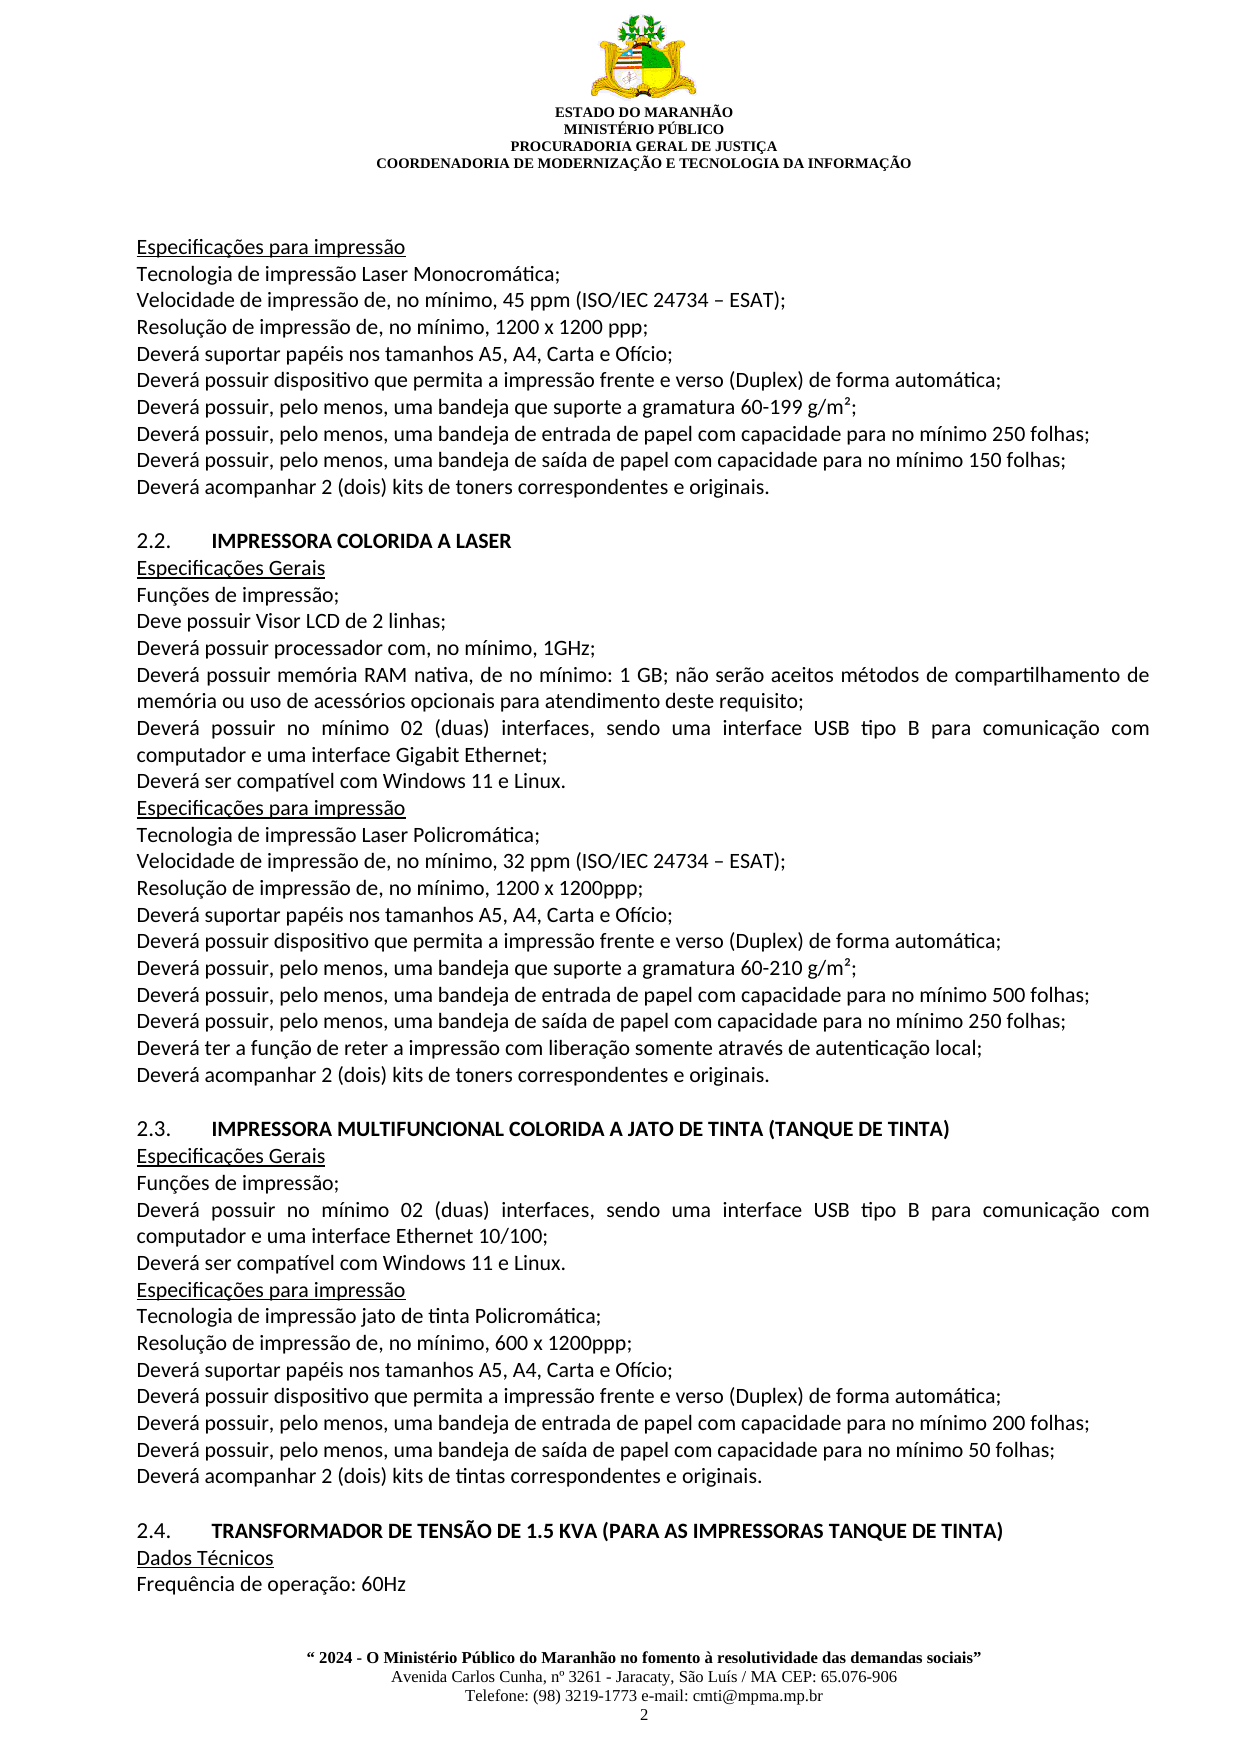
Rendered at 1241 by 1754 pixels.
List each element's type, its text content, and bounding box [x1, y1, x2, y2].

list Deverá possuir memória RAM nativa, de no mínimo: 1 GB; não serão aceitos métodos de compartilhamento de memória ou uso de acessórios opcionais para atendimento deste requisito; [136, 661, 1152, 714]
list Deverá possuir, pelo menos, uma bandeja de saída de papel com capacidade para no mínimo 50 folhas; [136, 1436, 1152, 1462]
list Dados Técnicos Frequência de operação: 60Hz [136, 1544, 1152, 1597]
list Deverá possuir no mínimo 02 (duas) interfaces, sendo uma interface USB tipo B para comunicação com computador e uma interface Gigabit Ethernet; [136, 714, 1152, 768]
list Especificações Gerais [136, 554, 1152, 581]
list Deverá acompanhar 2 (dois) kits de tintas correspondentes e originais. [136, 1462, 1152, 1489]
list Velocidade de impressão de, no mínimo, 45 ppm (ISO/IEC 24734 – ESAT); [136, 286, 1152, 313]
list Deverá possuir, pelo menos, uma bandeja de entrada de papel com capacidade para no mínimo 250 folhas; [136, 420, 1152, 446]
list Especificações para impressão [136, 794, 1152, 821]
list Especificações Gerais [136, 1142, 1152, 1169]
list Deverá possuir dispositivo que permita a impressão frente e verso (Duplex) de forma automática; [136, 928, 1152, 954]
list Deverá ser compatível com Windows 11 e Linux. [136, 768, 1152, 794]
list Deverá possuir, pelo menos, uma bandeja que suporte a gramatura 60-210 g/m²; [136, 954, 1152, 981]
list Resolução de impressão de, no mínimo, 1200 x 1200ppp; [136, 874, 1152, 901]
list Deverá acompanhar 2 (dois) kits de toners correspondentes e originais. [136, 473, 1152, 500]
list Deverá suportar papéis nos tamanhos A5, A4, Carta e Ofício; [136, 340, 1152, 366]
list Deverá possuir dispositivo que permita a impressão frente e verso (Duplex) de forma automática; [136, 366, 1152, 393]
list Deverá possuir, pelo menos, uma bandeja de entrada de papel com capacidade para no mínimo 200 folhas; [136, 1409, 1152, 1436]
list TRANSFORMADOR DE TENSÃO DE 1.5 KVA (PARA AS IMPRESSORAS TANQUE DE TINTA) [136, 1516, 1152, 1544]
list Deverá possuir processador com, no mínimo, 1GHz; [136, 634, 1152, 661]
list Deverá ter a função de reter a impressão com liberação somente através de autenticação local; [136, 1034, 1152, 1061]
list Deverá possuir, pelo menos, uma bandeja que suporte a gramatura 60-199 g/m²; [136, 393, 1152, 420]
list Especificações para impressão [136, 233, 1152, 260]
list Deverá possuir, pelo menos, uma bandeja de saída de papel com capacidade para no mínimo 250 folhas; [136, 1008, 1152, 1034]
list Tecnologia de impressão jato de tinta Policromática; [136, 1302, 1152, 1329]
list Tecnologia de impressão Laser Policromática; [136, 821, 1152, 848]
list Deverá ser compatível com Windows 11 e Linux. [136, 1249, 1152, 1276]
list Deve possuir Visor LCD de 2 linhas; [136, 608, 1152, 634]
list Deverá suportar papéis nos tamanhos A5, A4, Carta e Ofício; [136, 1356, 1152, 1382]
list Resolução de impressão de, no mínimo, 1200 x 1200 ppp; [136, 313, 1152, 340]
list Deverá acompanhar 2 (dois) kits de toners correspondentes e originais. [136, 1061, 1152, 1088]
list Deverá possuir no mínimo 02 (duas) interfaces, sendo uma interface USB tipo B para comunicação com computador e uma interface Ethernet 10/100; [136, 1196, 1152, 1249]
list Especificações para impressão [136, 1276, 1152, 1302]
list Deverá possuir, pelo menos, uma bandeja de saída de papel com capacidade para no mínimo 150 folhas; [136, 446, 1152, 473]
list IMPRESSORA MULTIFUNCIONAL COLORIDA A JATO DE TINTA (TANQUE DE TINTA) [136, 1114, 1152, 1142]
list Tecnologia de impressão Laser Monocromática; [136, 260, 1152, 286]
list Deverá possuir dispositivo que permita a impressão frente e verso (Duplex) de forma automática; [136, 1382, 1152, 1409]
list Deverá possuir, pelo menos, uma bandeja de entrada de papel com capacidade para no mínimo 500 folhas; [136, 981, 1152, 1008]
list Velocidade de impressão de, no mínimo, 32 ppm (ISO/IEC 24734 – ESAT); [136, 848, 1152, 874]
list Funções de impressão; [136, 581, 1152, 608]
list Funções de impressão; [136, 1169, 1152, 1196]
list IMPRESSORA COLORIDA A LASER [136, 526, 1152, 554]
list Deverá suportar papéis nos tamanhos A5, A4, Carta e Ofício; [136, 901, 1152, 928]
list Resolução de impressão de, no mínimo, 600 x 1200ppp; [136, 1329, 1152, 1356]
